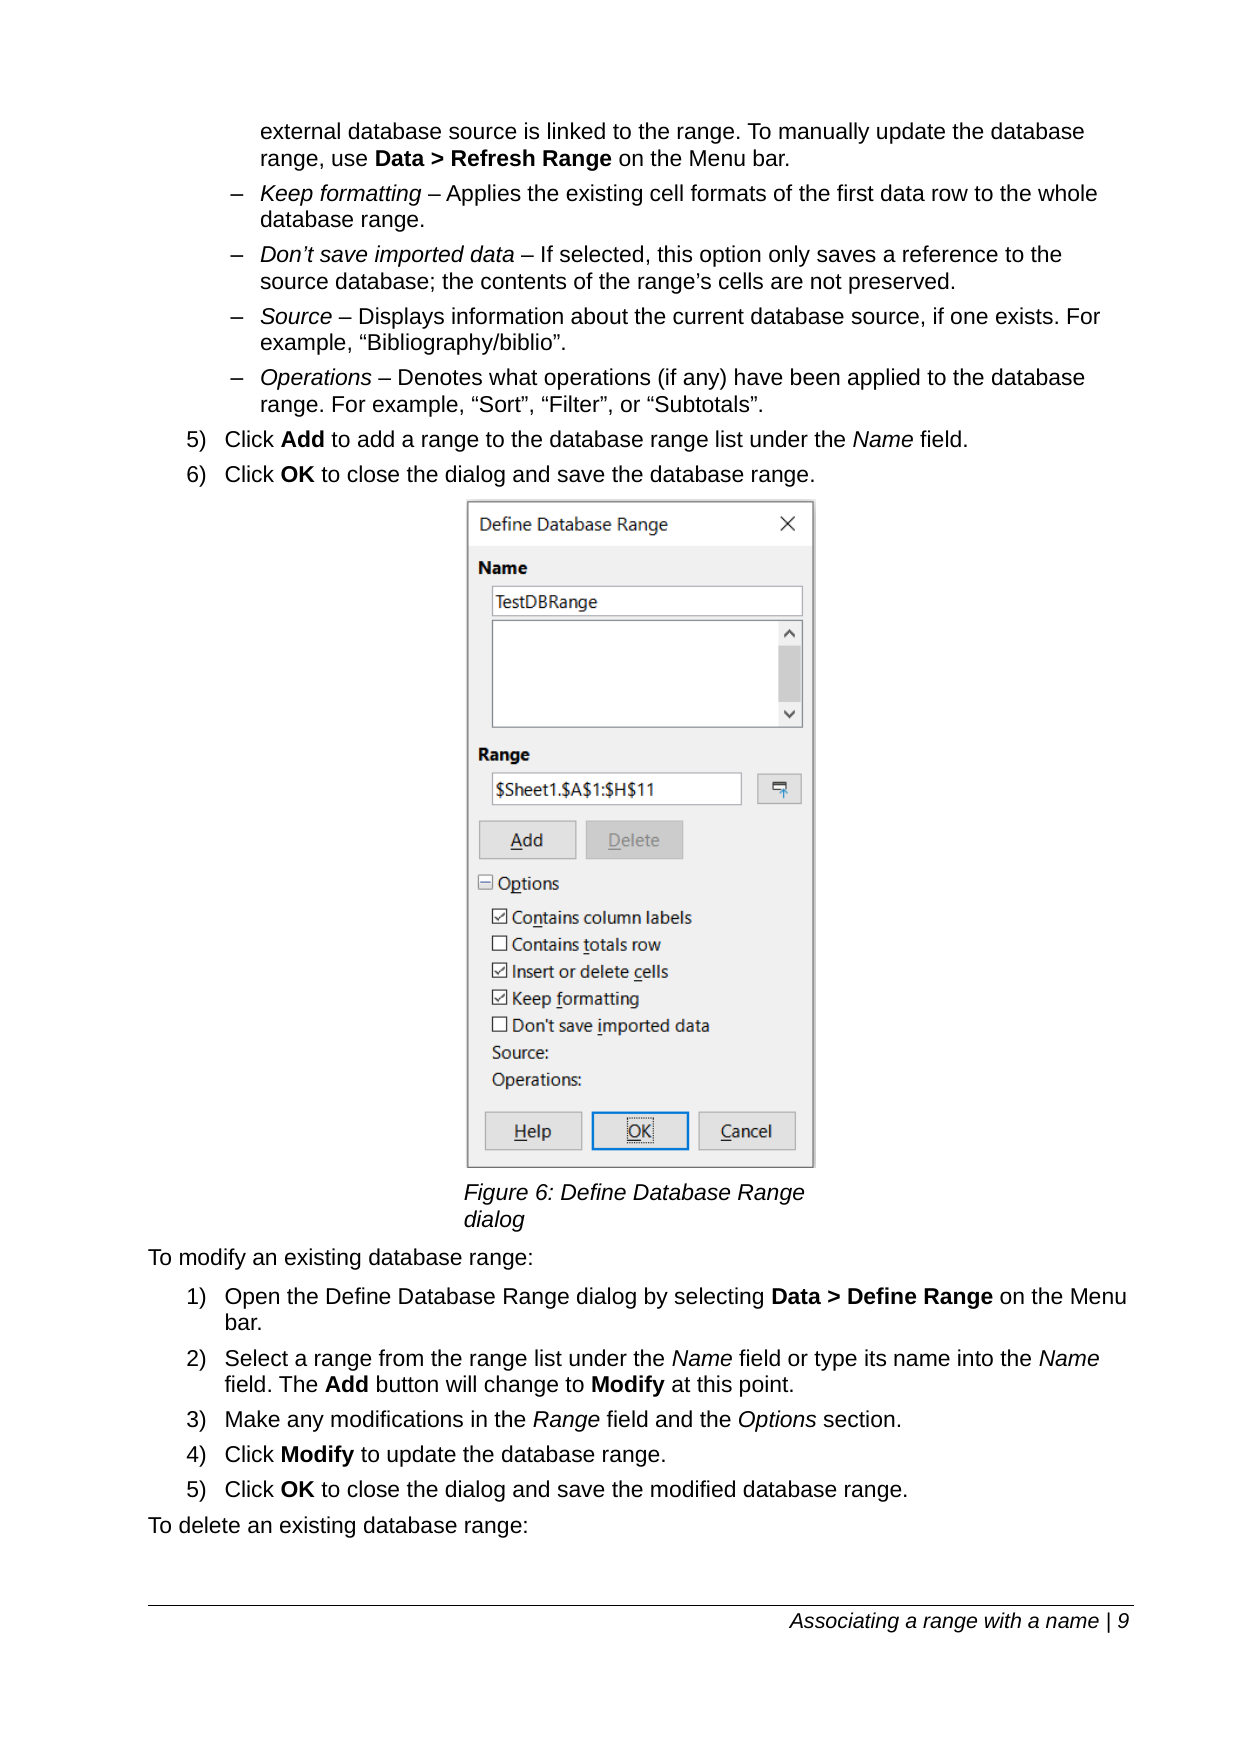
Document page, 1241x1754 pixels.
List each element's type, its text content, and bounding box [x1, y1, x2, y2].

list external database source is linked to the range. To manually update the database range, use Data > Refresh Range on the Menu bar. [230, 118, 1134, 171]
list Click Modify to update the database range. [207, 1441, 1134, 1468]
list Click OK to close the dialog and save the database range. [207, 461, 1134, 487]
list Make any modifications in the Range field and the Options section. [207, 1406, 1134, 1432]
text To delete an existing database range: [148, 1512, 1134, 1538]
text Figure 6: Define Database Range dialog [463, 1179, 818, 1232]
picture [465, 499, 816, 1168]
list Open the Define Database Range dialog by selecting Data > Define Range on the Menu bar. [207, 1283, 1134, 1336]
text To modify an existing database range: [148, 1244, 1134, 1270]
list Don’t save imported data – If selected, this option only saves a reference to the source database; the contents of the range’s cells are not preserved. [230, 241, 1134, 294]
list Click Add to add a range to the database range list under the Name field. [207, 426, 1134, 452]
list Click OK to close the dialog and save the modified database range. [207, 1476, 1134, 1503]
list Keep formatting – Applies the existing cell formats of the first data row to the whole database range. [230, 180, 1134, 232]
list Operations – Denotes what operations (if any) have been applied to the database range. For example, “Sort”, “Filter”, or “Subtotals”. [230, 364, 1134, 417]
list Source – Displays information about the current database source, if one exists. For example, “Bibliography/biblio”. [230, 303, 1134, 356]
list Select a range from the range list under the Name field or type its name into the Name field. The Add button will change to Modify at this point. [207, 1344, 1134, 1397]
